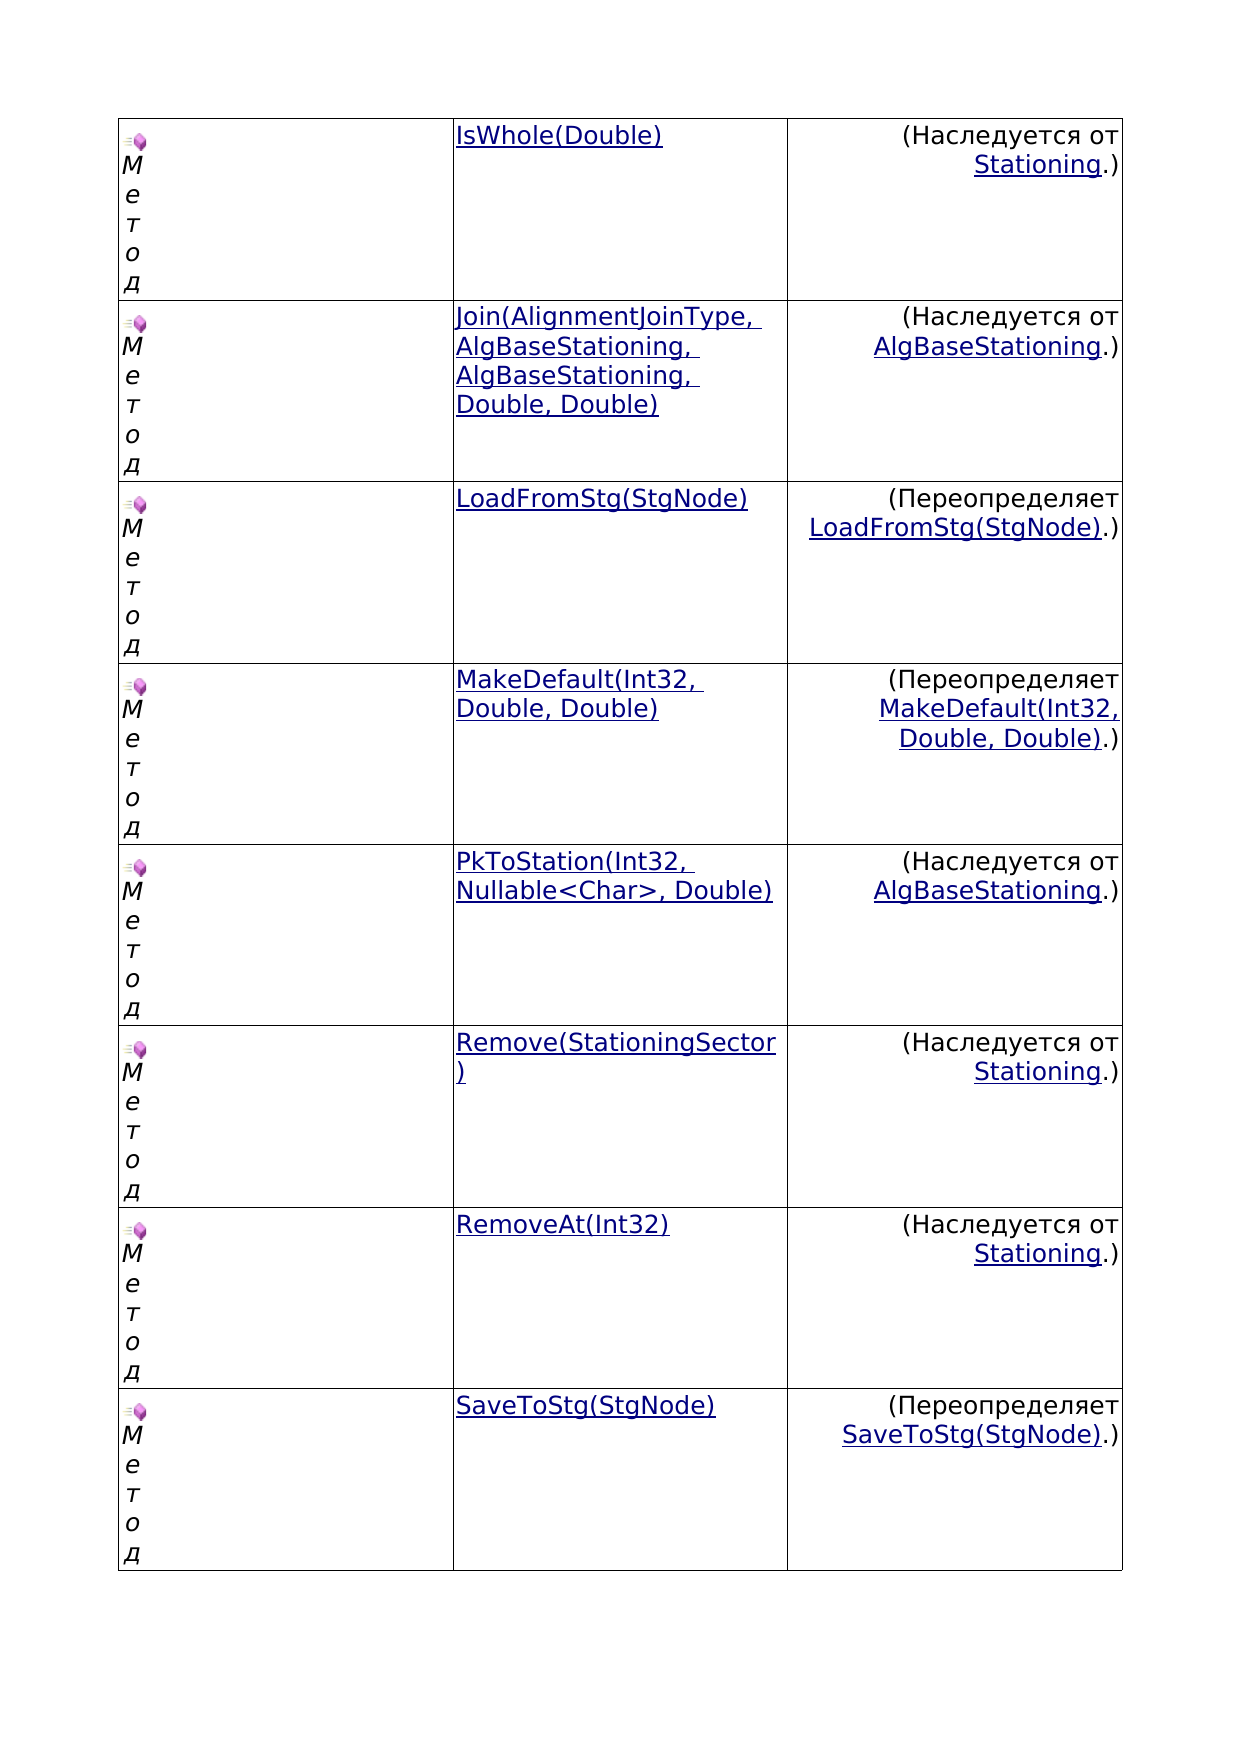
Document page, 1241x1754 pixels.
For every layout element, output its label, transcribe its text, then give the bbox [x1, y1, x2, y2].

table_cell (Наследуется от Stationing.) [788, 119, 1122, 299]
table_cell (Переопределяет LoadFromStg(StgNode).) [788, 482, 1122, 662]
picture [121, 1041, 147, 1059]
table_cell PkToStation(Int32, Nullable<Char>, Double) [454, 845, 787, 1025]
table_cell SaveToStg(StgNode) [454, 1389, 787, 1570]
picture [121, 1222, 147, 1240]
table_cell (Наследуется от Stationing.) [788, 1208, 1122, 1388]
table_cell [119, 119, 453, 299]
picture [121, 859, 147, 877]
table_cell (Наследуется от AlgBaseStationing.) [788, 845, 1122, 1025]
picture [121, 496, 147, 514]
table_cell LoadFromStg(StgNode) [454, 482, 787, 662]
table_cell Remove(StationingSector) [454, 1026, 787, 1207]
picture [121, 315, 147, 333]
table_cell [119, 664, 453, 844]
table_cell [119, 1208, 453, 1388]
table_cell [119, 1026, 453, 1207]
table_cell [119, 301, 453, 481]
table_cell RemoveAt(Int32) [454, 1208, 787, 1388]
picture [121, 1403, 147, 1421]
table_cell MakeDefault(Int32, Double, Double) [454, 664, 787, 844]
picture [121, 133, 147, 151]
table_cell (Наследуется от AlgBaseStationing.) [788, 301, 1122, 481]
table_cell (Наследуется от Stationing.) [788, 1026, 1122, 1207]
table_cell [119, 845, 453, 1025]
table_cell [119, 482, 453, 662]
table_cell (Переопределяет MakeDefault(Int32, Double, Double).) [788, 664, 1122, 844]
table_cell IsWhole(Double) [454, 119, 787, 299]
table_cell Join(AlignmentJoinType, AlgBaseStationing, AlgBaseStationing, Double, Double) [454, 301, 787, 481]
picture [121, 678, 147, 696]
table_cell (Переопределяет SaveToStg(StgNode).) [788, 1389, 1122, 1570]
table_cell [119, 1389, 453, 1570]
